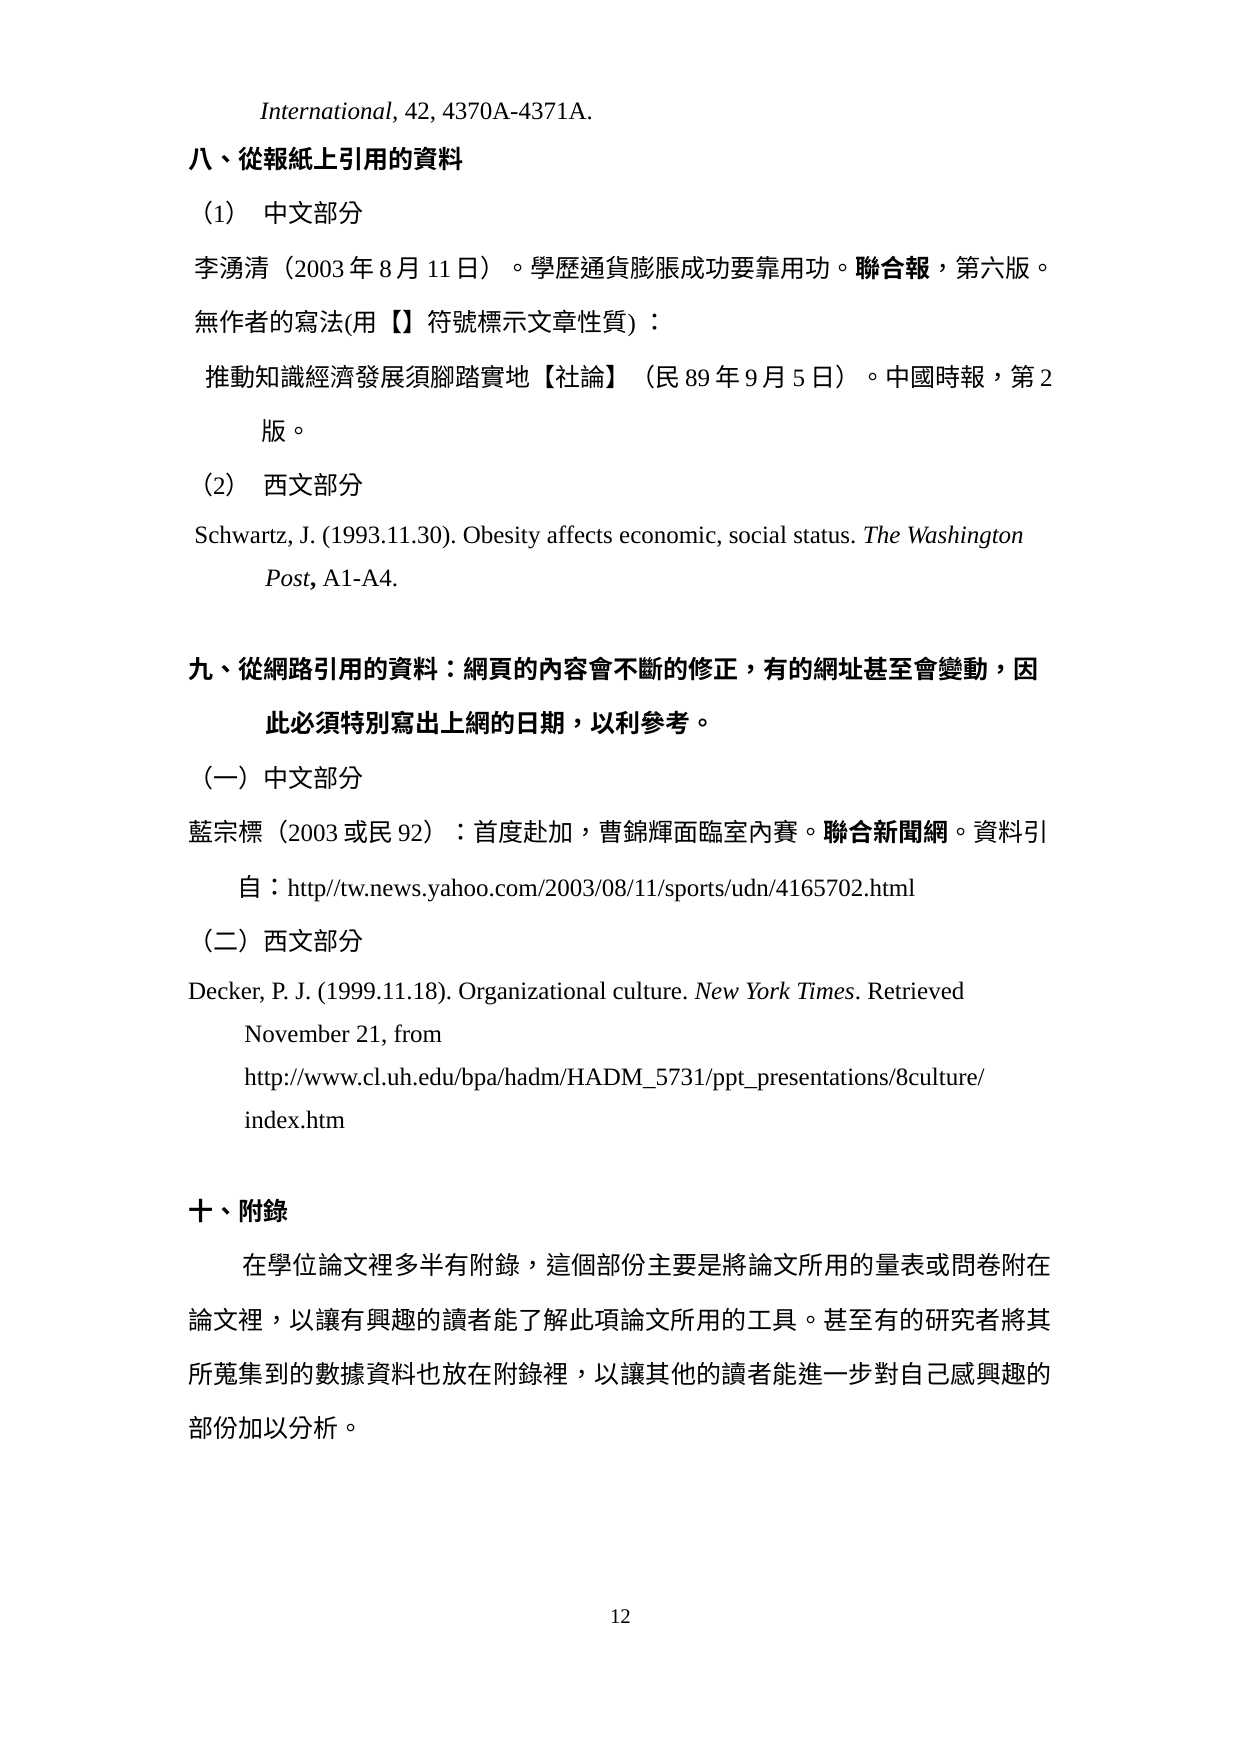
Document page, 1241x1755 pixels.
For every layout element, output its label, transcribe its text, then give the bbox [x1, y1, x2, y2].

text Decker, P. J. (1999.11.18). Organizational culture. New York Times. Retrieved November 21, from http://www.cl.uh.edu/bpa/hadm/HADM_5731/ppt_presentations/8culture/index.htm [188, 976, 1052, 1134]
text （二）西文部分 [188, 921, 1052, 958]
list 西文部分 [188, 466, 1052, 502]
text 在學位論文裡多半有附錄，這個部份主要是將論文所用的量表或問卷附在論文裡，以讓有興趣的讀者能了解此項論文所用的工具。甚至有的研究者將其所蒐集到的數據資料也放在附錄裡，以讓其他的讀者能進一步對自己感興趣的部份加以分析。 [188, 1246, 1052, 1445]
text 八、從報紙上引用的資料 [188, 139, 1052, 176]
text 李湧清（2003年8月11日）。學歷通貨膨脹成功要靠用功。聯合報，第六版。 [188, 248, 1052, 284]
text International, 42, 4370A-4371A. [188, 96, 1052, 125]
text 藍宗標（2003或民92）：首度赴加，曹錦輝面臨室內賽。聯合新聞網。資料引自：http//tw.news.yahoo.com/2003/08/11/sports/udn/4165702.html [188, 813, 1052, 903]
text Schwartz, J. (1993.11.30). Obesity affects economic, social status. The Washington Post, A1-A4. [188, 520, 1052, 592]
text 無作者的寫法(用【】符號標示文章性質) ： [188, 303, 1052, 339]
text 推動知識經濟發展須腳踏實地【社論】（民89年9月5日）。中國時報，第2版。 [205, 357, 1052, 448]
text （一）中文部分 [188, 758, 1052, 794]
text 九、從網路引用的資料：網頁的內容會不斷的修正，有的網址甚至會變動，因此必須特別寫出上網的日期，以利參考。 [188, 649, 1052, 740]
list 中文部分 [188, 194, 1052, 230]
text 十、附錄 [188, 1191, 1052, 1228]
